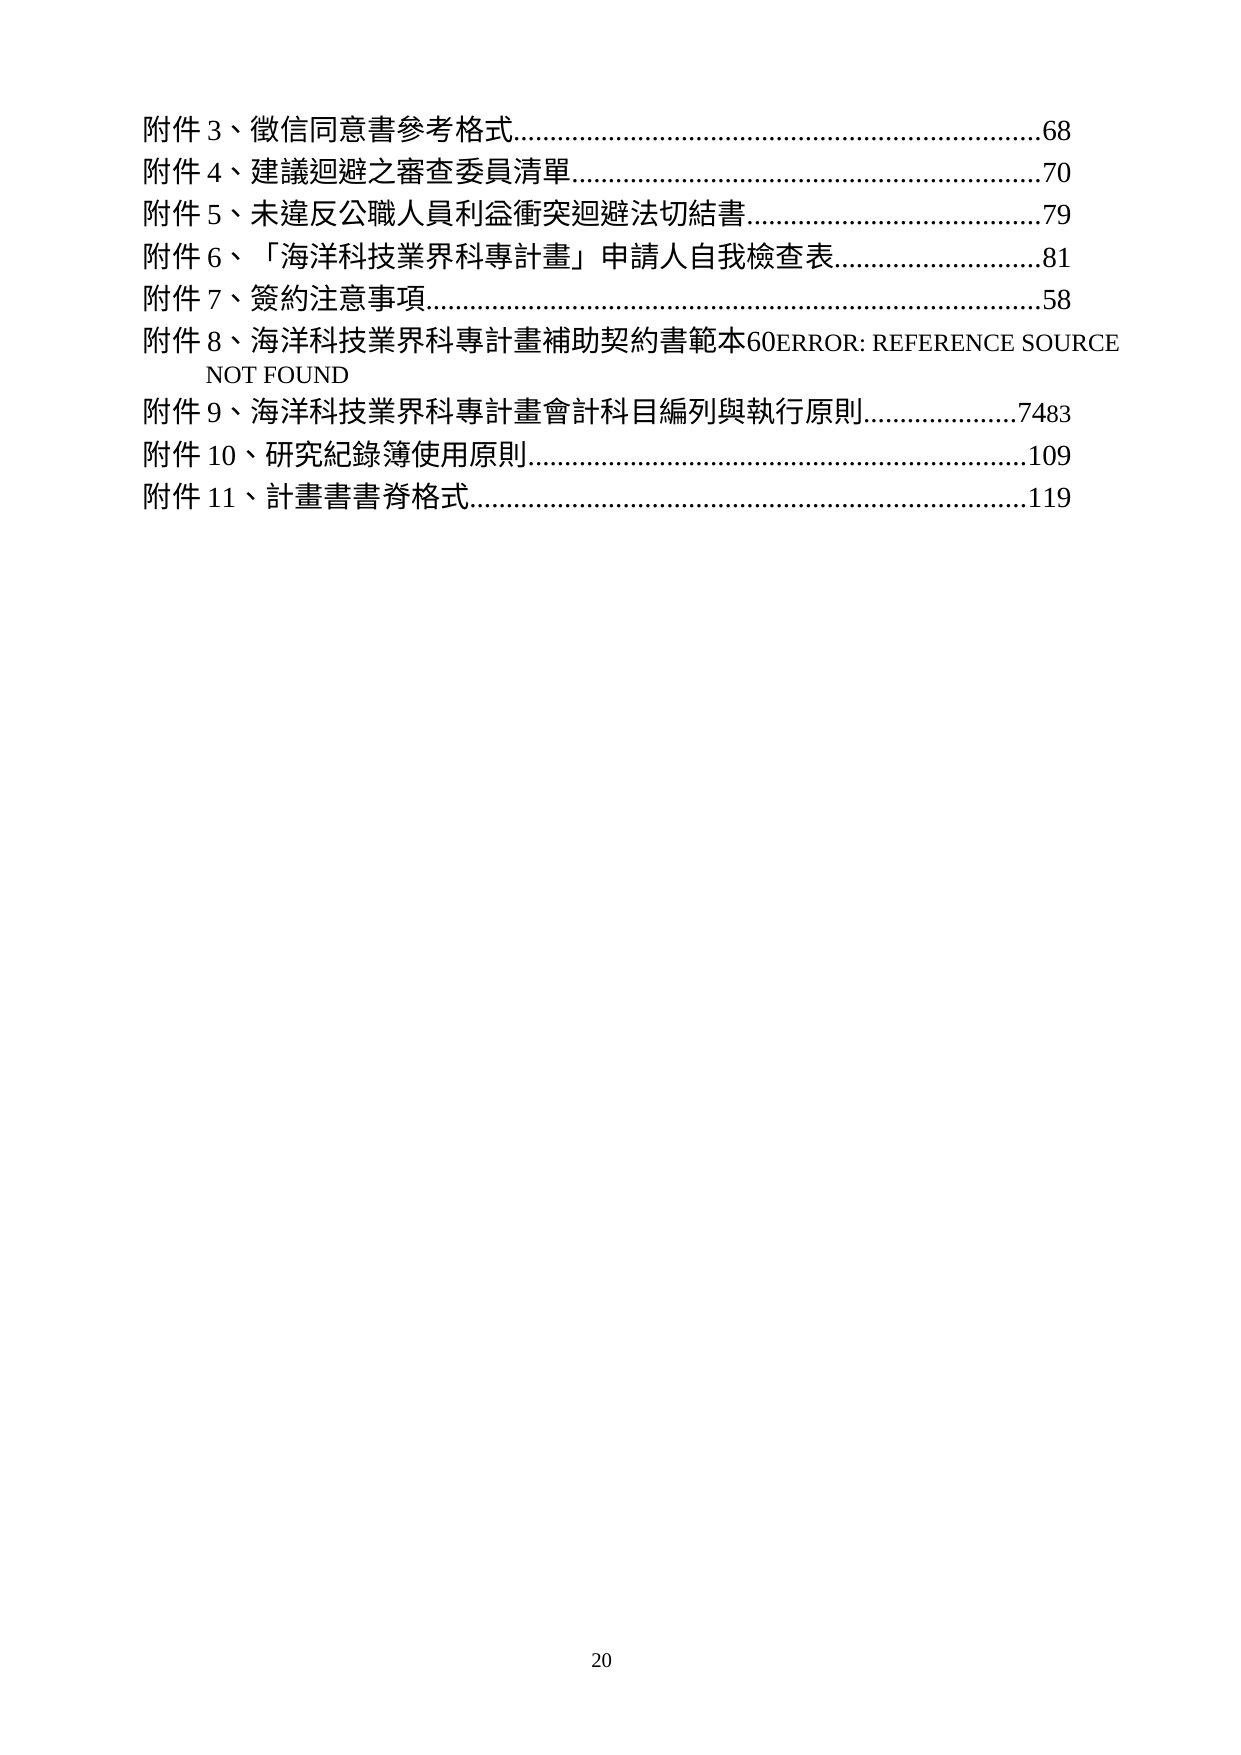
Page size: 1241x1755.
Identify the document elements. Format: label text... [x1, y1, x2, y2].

text 附件7、簽約注意事項 58 [143, 276, 1122, 318]
text 附件10、研究紀錄簿使用原則 82 [143, 431, 1122, 473]
text 附件5、未違反公職人員利益衝突迴避法切結書 53 [143, 191, 1122, 233]
text 附件8、海洋科技業界科專計畫補助契約書範本 60 [143, 318, 1122, 389]
text 附件4、建議迴避之審查委員清單 52 [143, 149, 1122, 191]
text 附件6、「海洋科技業界科專計畫」申請人自我檢查表 56 [143, 233, 1122, 276]
text 附件9、海洋科技業界科專計畫會計科目編列與執行原則 74 [143, 389, 1122, 431]
text 附件11、計畫書書脊格式 84 [143, 473, 1122, 516]
text 附件3、徵信同意書參考格式 51 [143, 106, 1122, 149]
